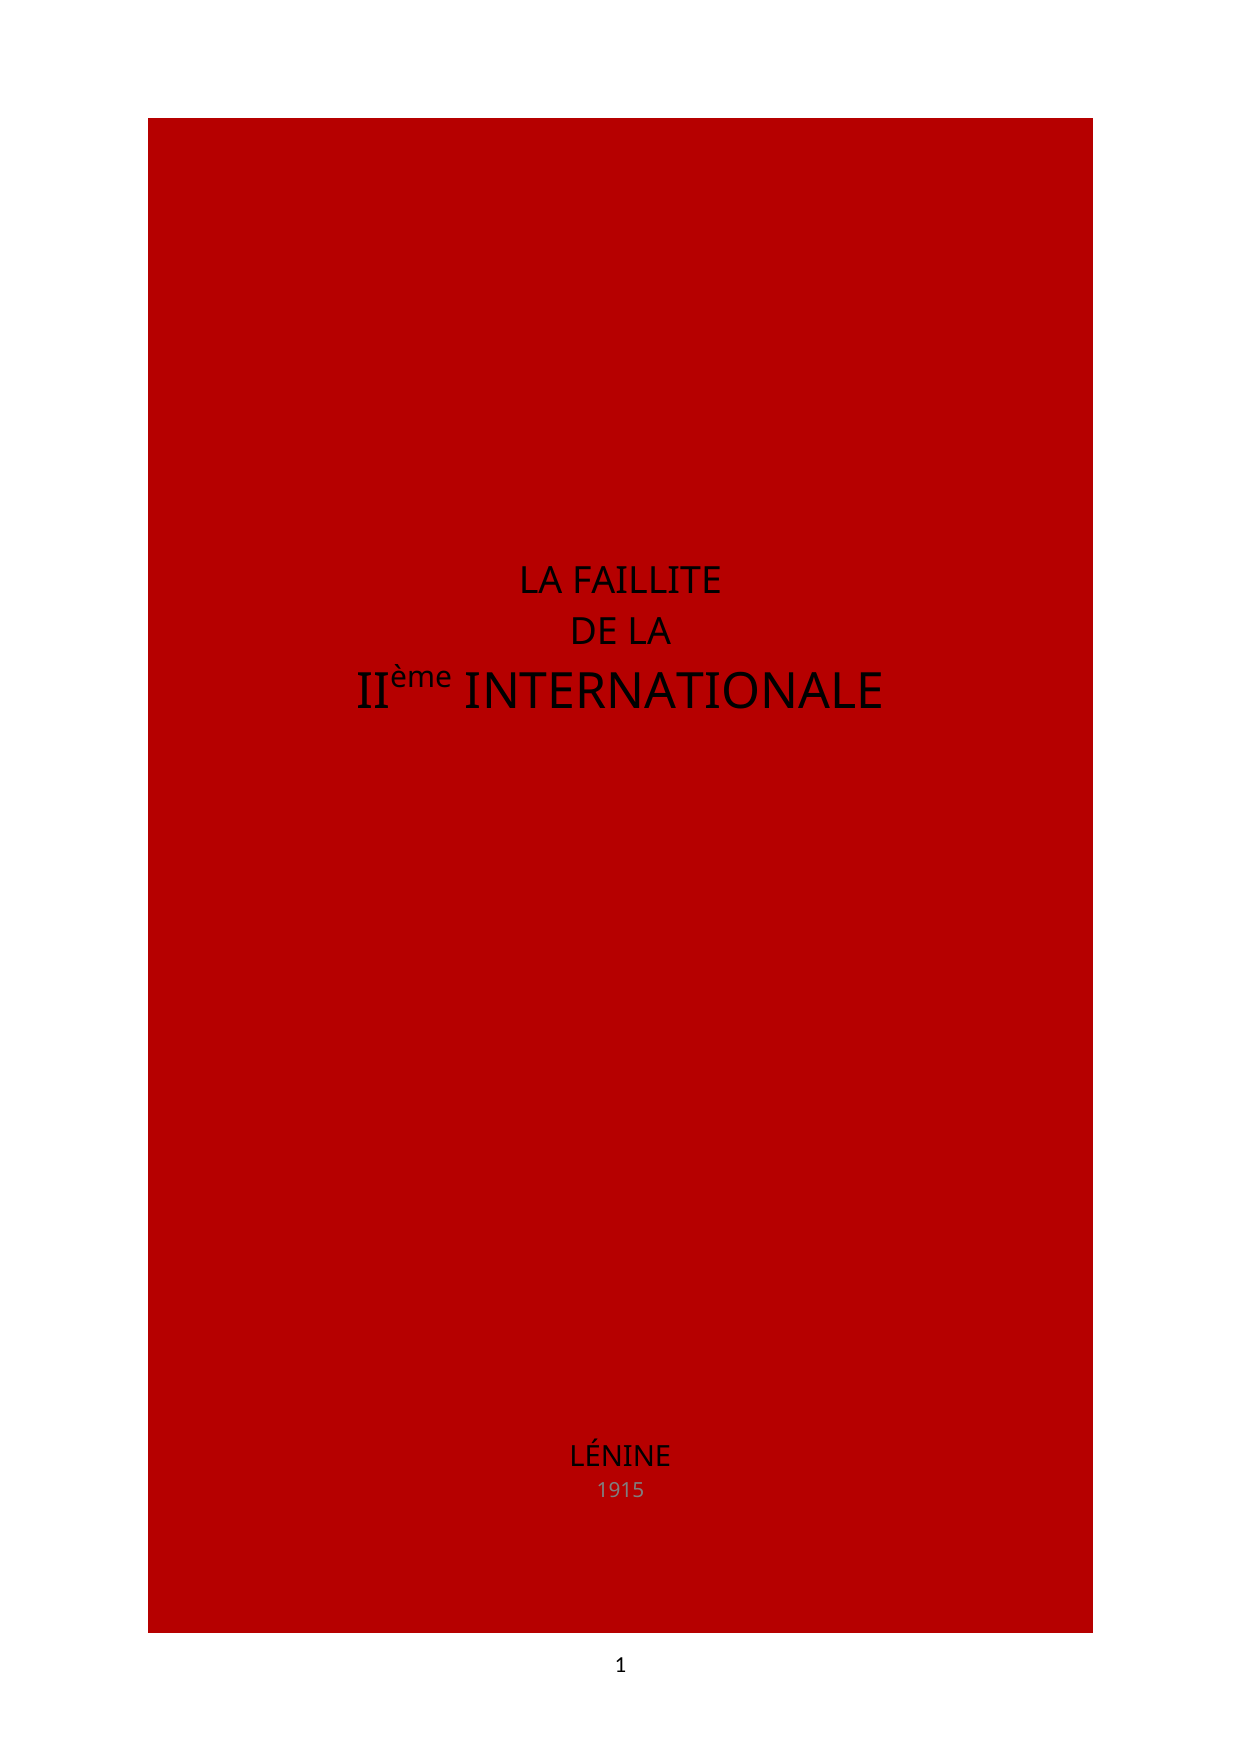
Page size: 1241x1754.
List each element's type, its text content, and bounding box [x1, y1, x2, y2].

table_header LA FAILLITE DE LA IIème INTERNATIONALE LÉNINE 1915 [148, 118, 1093, 1633]
